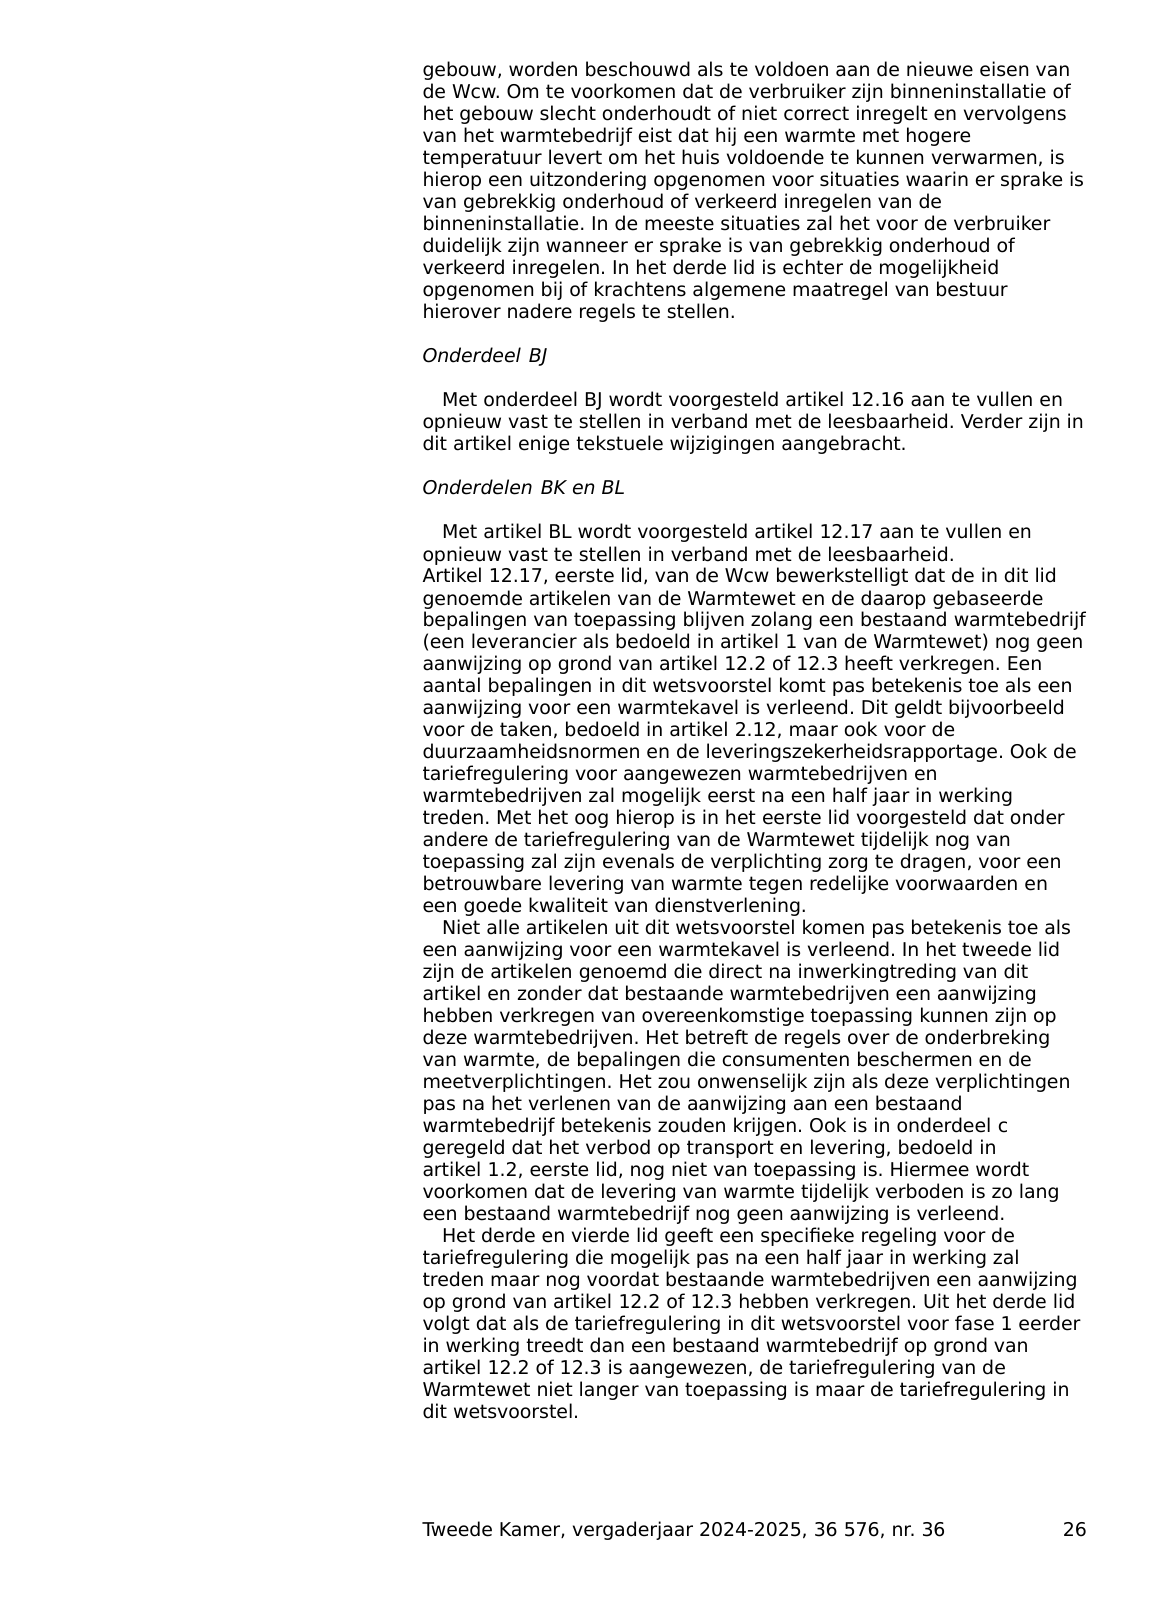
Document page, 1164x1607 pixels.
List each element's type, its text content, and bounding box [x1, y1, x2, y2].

subtitle Onderdelen BK en BL [422, 477, 1087, 499]
text Met artikel BL wordt voorgesteld artikel 12.17 aan te vullen en opnieuw vast te stellen in verband met de leesbaarheid. Artikel 12.17, eerste lid, van de Wcw bewerkstelligt dat de in dit lid genoemde artikelen van de Warmtewet en de daarop gebaseerde bepalingen van toepassing blijven zolang een bestaand warmtebedrijf (een leverancier als bedoeld in artikel 1 van de Warmtewet) nog geen aanwijzing op grond van artikel 12.2 of 12.3 heeft verkregen. Een aantal bepalingen in dit wetsvoorstel komt pas betekenis toe als een aanwijzing voor een warmtekavel is verleend. Dit geldt bijvoorbeeld voor de taken, bedoeld in artikel 2.12, maar ook voor de duurzaamheidsnormen en de leveringszekerheidsrapportage. Ook de tariefregulering voor aangewezen warmtebedrijven en warmtebedrijven zal mogelijk eerst na een half jaar in werking treden. Met het oog hierop is in het eerste lid voorgesteld dat onder andere de tariefregulering van de Warmtewet tijdelijk nog van toepassing zal zijn evenals de verplichting zorg te dragen, voor een betrouwbare levering van warmte tegen redelijke voorwaarden en een goede kwaliteit van dienstverlening. [422, 521, 1087, 917]
text gebouw, worden beschouwd als te voldoen aan de nieuwe eisen van de Wcw. Om te voorkomen dat de verbruiker zijn binneninstallatie of het gebouw slecht onderhoudt of niet correct inregelt en vervolgens van het warmtebedrijf eist dat hij een warmte met hogere temperatuur levert om het huis voldoende te kunnen verwarmen, is hierop een uitzondering opgenomen voor situaties waarin er sprake is van gebrekkig onderhoud of verkeerd inregelen van de binneninstallatie. In de meeste situaties zal het voor de verbruiker duidelijk zijn wanneer er sprake is van gebrekkig onderhoud of verkeerd inregelen. In het derde lid is echter de mogelijkheid opgenomen bij of krachtens algemene maatregel van bestuur hierover nadere regels te stellen. [422, 59, 1087, 323]
subtitle Onderdeel BJ [422, 345, 1087, 367]
text Met onderdeel BJ wordt voorgesteld artikel 12.16 aan te vullen en opnieuw vast te stellen in verband met de leesbaarheid. Verder zijn in dit artikel enige tekstuele wijzigingen aangebracht. [422, 389, 1087, 455]
text Niet alle artikelen uit dit wetsvoorstel komen pas betekenis toe als een aanwijzing voor een warmtekavel is verleend. In het tweede lid zijn de artikelen genoemd die direct na inwerkingtreding van dit artikel en zonder dat bestaande warmtebedrijven een aanwijzing hebben verkregen van overeenkomstige toepassing kunnen zijn op deze warmtebedrijven. Het betreft de regels over de onderbreking van warmte, de bepalingen die consumenten beschermen en de meetverplichtingen. Het zou onwenselijk zijn als deze verplichtingen pas na het verlenen van de aanwijzing aan een bestaand warmtebedrijf betekenis zouden krijgen. Ook is in onderdeel c geregeld dat het verbod op transport en levering, bedoeld in artikel 1.2, eerste lid, nog niet van toepassing is. Hiermee wordt voorkomen dat de levering van warmte tijdelijk verboden is zo lang een bestaand warmtebedrijf nog geen aanwijzing is verleend. [422, 917, 1087, 1225]
text Het derde en vierde lid geeft een specifieke regeling voor de tariefregulering die mogelijk pas na een half jaar in werking zal treden maar nog voordat bestaande warmtebedrijven een aanwijzing op grond van artikel 12.2 of 12.3 hebben verkregen. Uit het derde lid volgt dat als de tariefregulering in dit wetsvoorstel voor fase 1 eerder in werking treedt dan een bestaand warmtebedrijf op grond van artikel 12.2 of 12.3 is aangewezen, de tariefregulering van de Warmtewet niet langer van toepassing is maar de tariefregulering in dit wetsvoorstel. [422, 1225, 1087, 1423]
